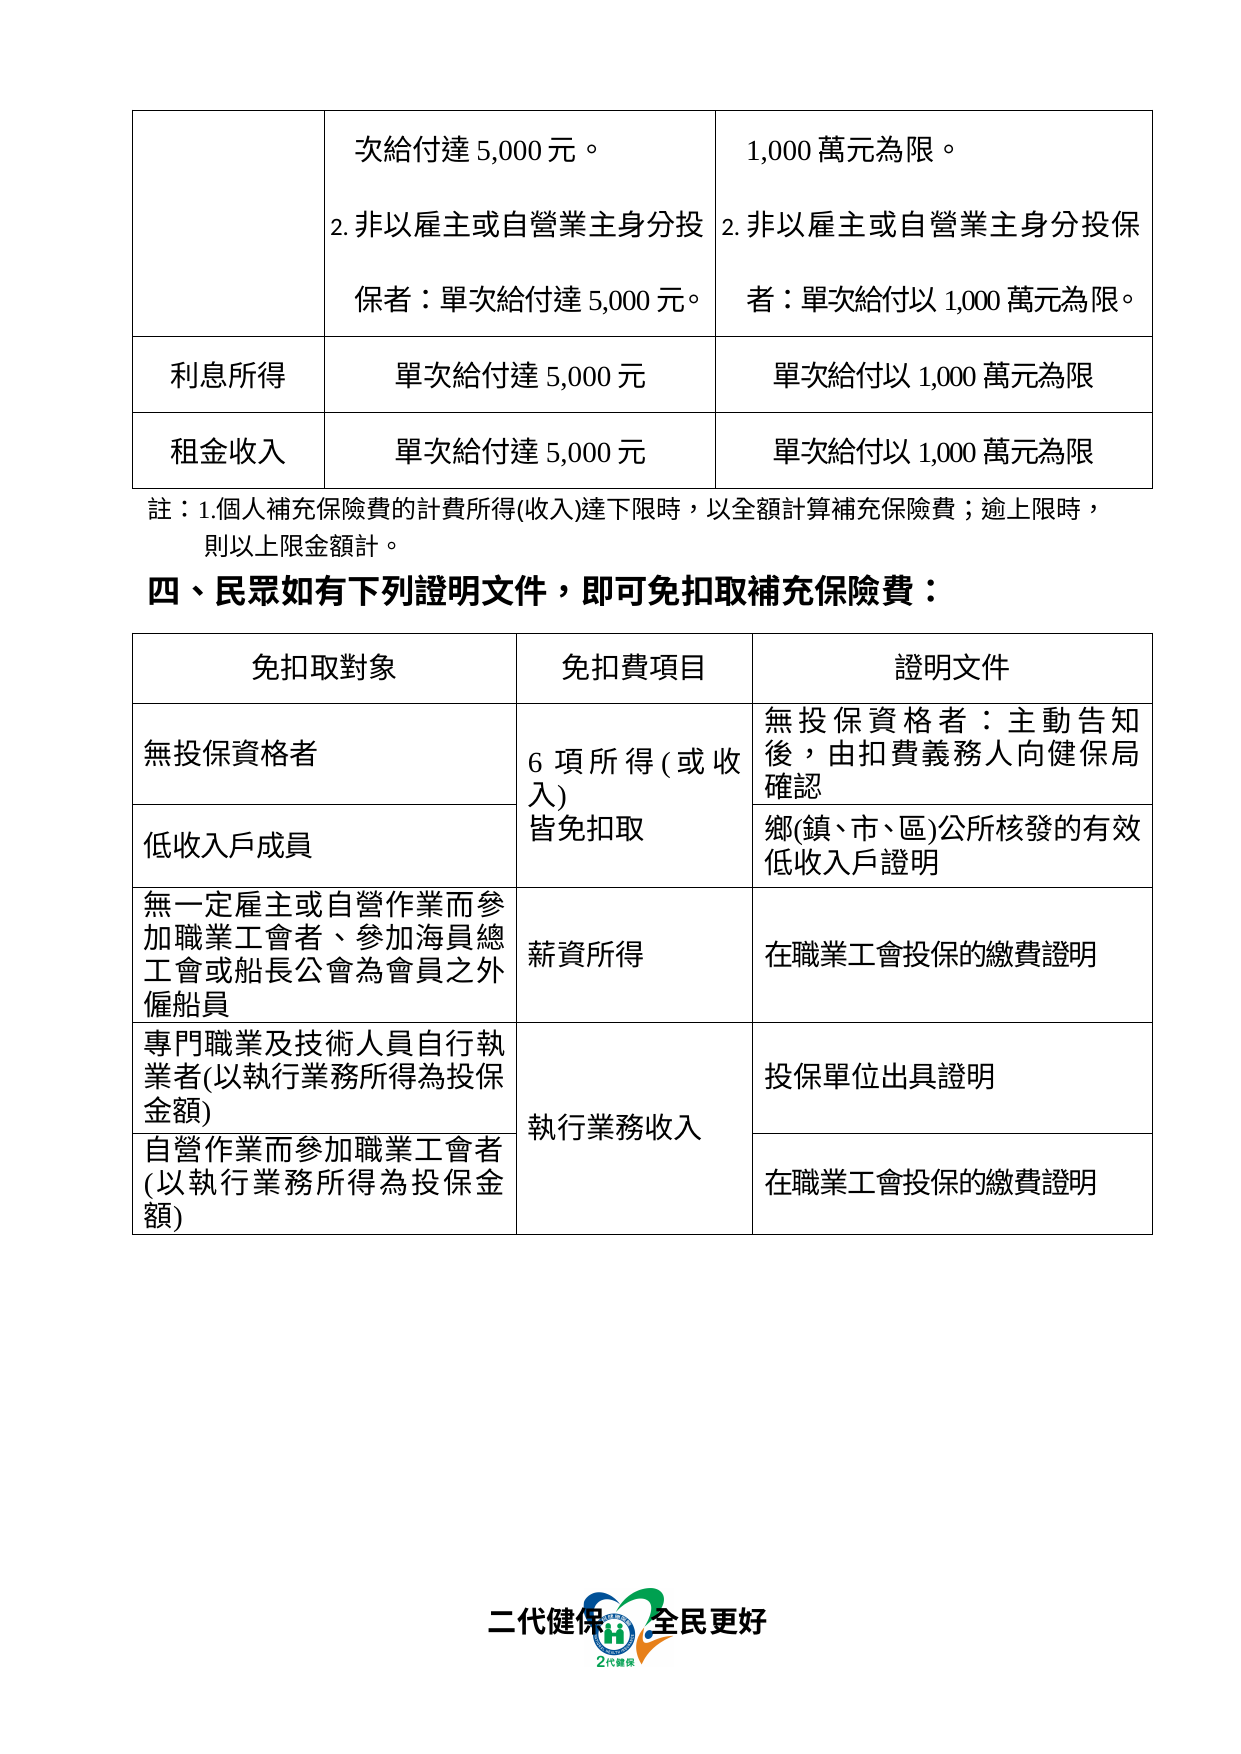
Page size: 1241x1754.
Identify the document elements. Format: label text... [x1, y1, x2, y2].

table_cell 執行業務收入 [517, 1023, 752, 1233]
table_cell 租金收入 [133, 413, 324, 488]
table_cell 在職業工會投保的繳費證明 [753, 1134, 1152, 1233]
table_cell 薪資所得 [517, 888, 752, 1022]
text 四、民眾如有下列證明文件，即可免扣取補充保險費： [148, 564, 1107, 614]
table_cell 單次給付達5,000元 [325, 413, 715, 488]
table_cell 單次給付以1,000萬元為限 [716, 337, 1152, 412]
picture [666, 1619, 674, 1624]
table_cell 單次給付以1,000萬元為限 [716, 413, 1152, 488]
table_cell 利息所得 [133, 337, 324, 412]
table_cell 單次給付達5,000元 [325, 337, 715, 412]
table_cell 無投保資格者：主動告知後，由扣費義務人向健保局確認 [753, 704, 1152, 804]
text 註：1.個人補充保險費的計費所得(收入)達下限時，以全額計算補充保險費；逾上限時，則以上限金額計。 [148, 489, 1107, 564]
table_cell 投保單位出具證明 [753, 1023, 1152, 1132]
table_cell 在職業工會投保的繳費證明 [753, 888, 1152, 1022]
table_header 免扣取對象 [133, 634, 516, 703]
table_header 證明文件 [753, 634, 1152, 703]
table_cell 鄉(鎮、市、區)公所核發的有效低收入戶證明 [753, 805, 1152, 887]
table_cell 自營作業而參加職業工會者(以執行業務所得為投保金額) [133, 1134, 516, 1233]
picture [583, 1588, 674, 1667]
table_cell [133, 111, 324, 336]
table_cell 專門職業及技術人員自行執業者(以執行業務所得為投保金額) [133, 1023, 516, 1132]
table_cell 無投保資格者 [133, 704, 516, 804]
picture [658, 1611, 671, 1618]
table_cell 6項所得(或收入) 皆免扣取 [517, 704, 752, 887]
table_cell 無一定雇主或自營作業而參加職業工會者、參加海員總工會或船長公會為會員之外僱船員 [133, 888, 516, 1022]
table_cell 低收入戶成員 [133, 805, 516, 887]
table_cell 以雇主或自營業主身分投保者：給付金額超過已列入投保金額計算部分，單次給付以1,000萬元為限。 非以雇主或自營業主身分投保者：單次給付以1,000萬元為限。 [716, 111, 1152, 336]
table_cell 以雇主或自營業主身分投保者：給付金額超過已列入投保金額計算部分，單次給付達5,000元。 非以雇主或自營業主身分投保者：單次給付達5,000元。 [325, 111, 715, 336]
table_header 免扣費項目 [517, 634, 752, 703]
